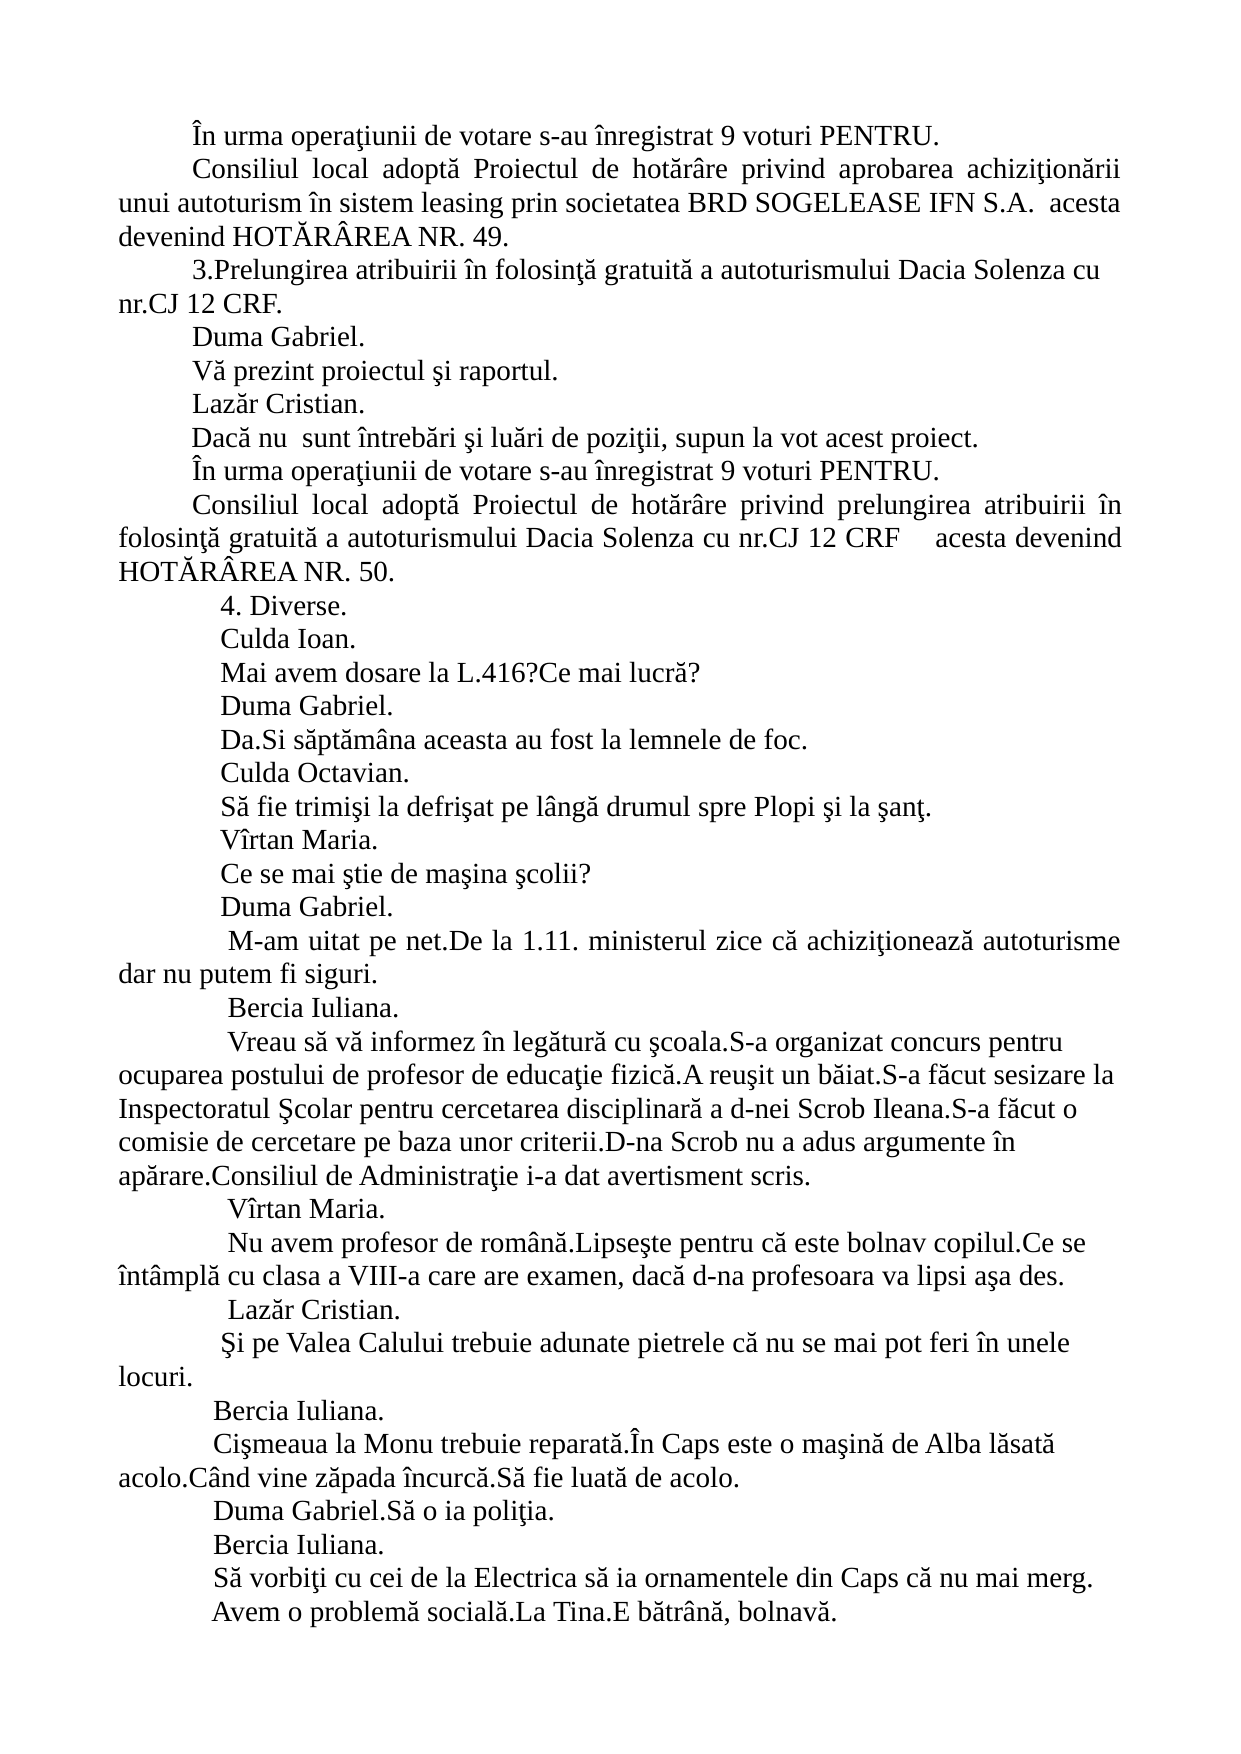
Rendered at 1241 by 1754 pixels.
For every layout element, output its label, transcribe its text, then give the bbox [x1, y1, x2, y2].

list 4. Diverse. [118, 588, 1122, 621]
list Vîrtan Maria. [118, 822, 1122, 856]
text Consiliul local adoptă Proiectul de hotărâre privind prelungirea atribuirii în folosinţă gratuită a autoturismului Dacia Solenza cu nr.CJ 12 CRF acesta devenind HOTĂRÂREA NR. 50. [118, 487, 1122, 588]
list Avem o problemă socială.La Tina.E bătrână, bolnavă. [118, 1594, 1122, 1627]
list Duma Gabriel. [118, 688, 1122, 722]
list Şi pe Valea Calului trebuie adunate pietrele că nu se mai pot feri în unele locuri. [118, 1326, 1122, 1393]
text În urma operaţiunii de votare s-au înregistrat 9 voturi PENTRU. [118, 453, 1122, 487]
list Culda Octavian. [118, 755, 1122, 789]
list M-am uitat pe net.De la 1.11. ministerul zice că achiziţionează autoturisme dar nu putem fi siguri. [118, 923, 1122, 990]
text Duma Gabriel. [118, 319, 1122, 353]
text În urma operaţiunii de votare s-au înregistrat 9 voturi PENTRU. [118, 118, 1122, 152]
list Să vorbiţi cu cei de la Electrica să ia ornamentele din Caps că nu mai merg. [118, 1560, 1122, 1594]
text Vă prezint proiectul şi raportul. [118, 353, 1122, 386]
list Duma Gabriel. [118, 889, 1122, 923]
text Dacă nu sunt întrebări şi luări de poziţii, supun la vot acest proiect. [118, 420, 1122, 453]
list Lazăr Cristian. [118, 1292, 1122, 1326]
list Da.Si săptămâna aceasta au fost la lemnele de foc. [118, 722, 1122, 755]
list Mai avem dosare la L.416?Ce mai lucră? [118, 655, 1122, 688]
text Lazăr Cristian. [118, 386, 1122, 420]
list Nu avem profesor de română.Lipseşte pentru că este bolnav copilul.Ce se întâmplă cu clasa a VIII-a care are examen, dacă d-na profesoara va lipsi aşa des. [118, 1225, 1122, 1292]
list Bercia Iuliana. [118, 1527, 1122, 1560]
list Vîrtan Maria. [118, 1191, 1122, 1225]
list Bercia Iuliana. [118, 1393, 1122, 1426]
list Bercia Iuliana. [118, 990, 1122, 1024]
list Să fie trimişi la defrişat pe lângă drumul spre Plopi şi la şanţ. [118, 789, 1122, 822]
list Cişmeaua la Monu trebuie reparată.În Caps este o maşină de Alba lăsată acolo.Când vine zăpada încurcă.Să fie luată de acolo. [118, 1426, 1122, 1493]
list Vreau să vă informez în legătură cu şcoala.S-a organizat concurs pentru ocuparea postului de profesor de educaţie fizică.A reuşit un băiat.S-a făcut sesizare la Inspectoratul Şcolar pentru cercetarea disciplinară a d-nei Scrob Ileana.S-a făcut o comisie de cercetare pe baza unor criterii.D-na Scrob nu a adus argumente în apărare.Consiliul de Administraţie i-a dat avertisment scris. [118, 1024, 1122, 1191]
list Ce se mai ştie de maşina şcolii? [118, 856, 1122, 889]
list Duma Gabriel.Să o ia poliţia. [118, 1493, 1122, 1527]
text 3.Prelungirea atribuirii în folosinţă gratuită a autoturismului Dacia Solenza cu nr.CJ 12 CRF. [118, 252, 1122, 319]
text Consiliul local adoptă Proiectul de hotărâre privind aprobarea achiziţionării unui autoturism în sistem leasing prin societatea BRD SOGELEASE IFN S.A. acesta devenind HOTĂRÂREA NR. 49. [118, 152, 1122, 252]
list Culda Ioan. [118, 621, 1122, 655]
